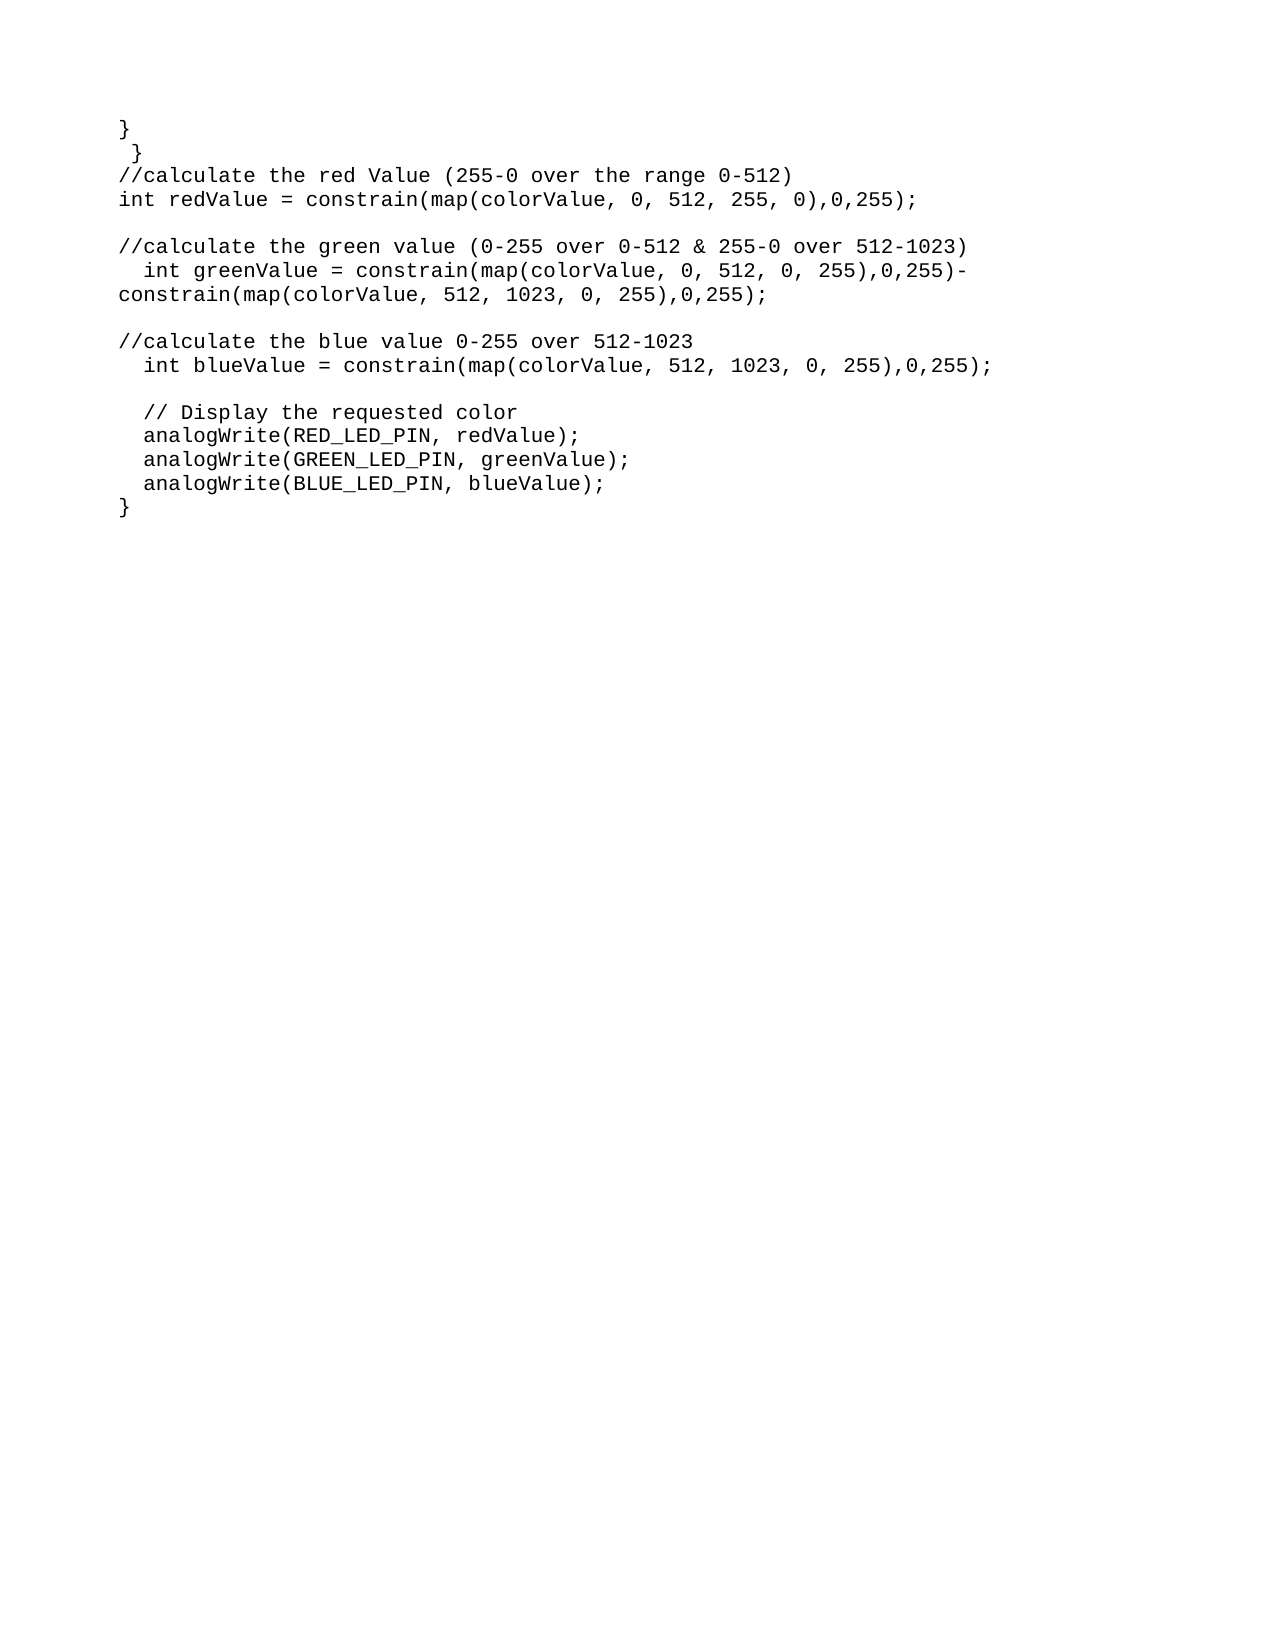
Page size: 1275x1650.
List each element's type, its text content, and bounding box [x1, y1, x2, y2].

text int redValue = constrain(map(colorValue, 0, 512, 255, 0),0,255); [118, 189, 1157, 213]
text int blueValue = constrain(map(colorValue, 512, 1023, 0, 255),0,255); [118, 354, 1157, 378]
text //calculate the red Value (255-0 over the range 0-512) [118, 165, 1157, 189]
text analogWrite(GREEN_LED_PIN, greenValue); [118, 449, 1157, 473]
text } [118, 118, 1157, 142]
text // Display the requested color [118, 402, 1157, 426]
text int greenValue = constrain(map(colorValue, 0, 512, 0, 255),0,255)-constrain(map(colorValue, 512, 1023, 0, 255),0,255); [118, 260, 1157, 307]
text //calculate the green value (0-255 over 0-512 & 255-0 over 512-1023) [118, 236, 1157, 260]
text analogWrite(BLUE_LED_PIN, blueValue); [118, 473, 1157, 496]
text } [118, 496, 1157, 520]
text //calculate the blue value 0-255 over 512-1023 [118, 331, 1157, 354]
text } [118, 142, 1157, 165]
text analogWrite(RED_LED_PIN, redValue); [118, 426, 1157, 449]
